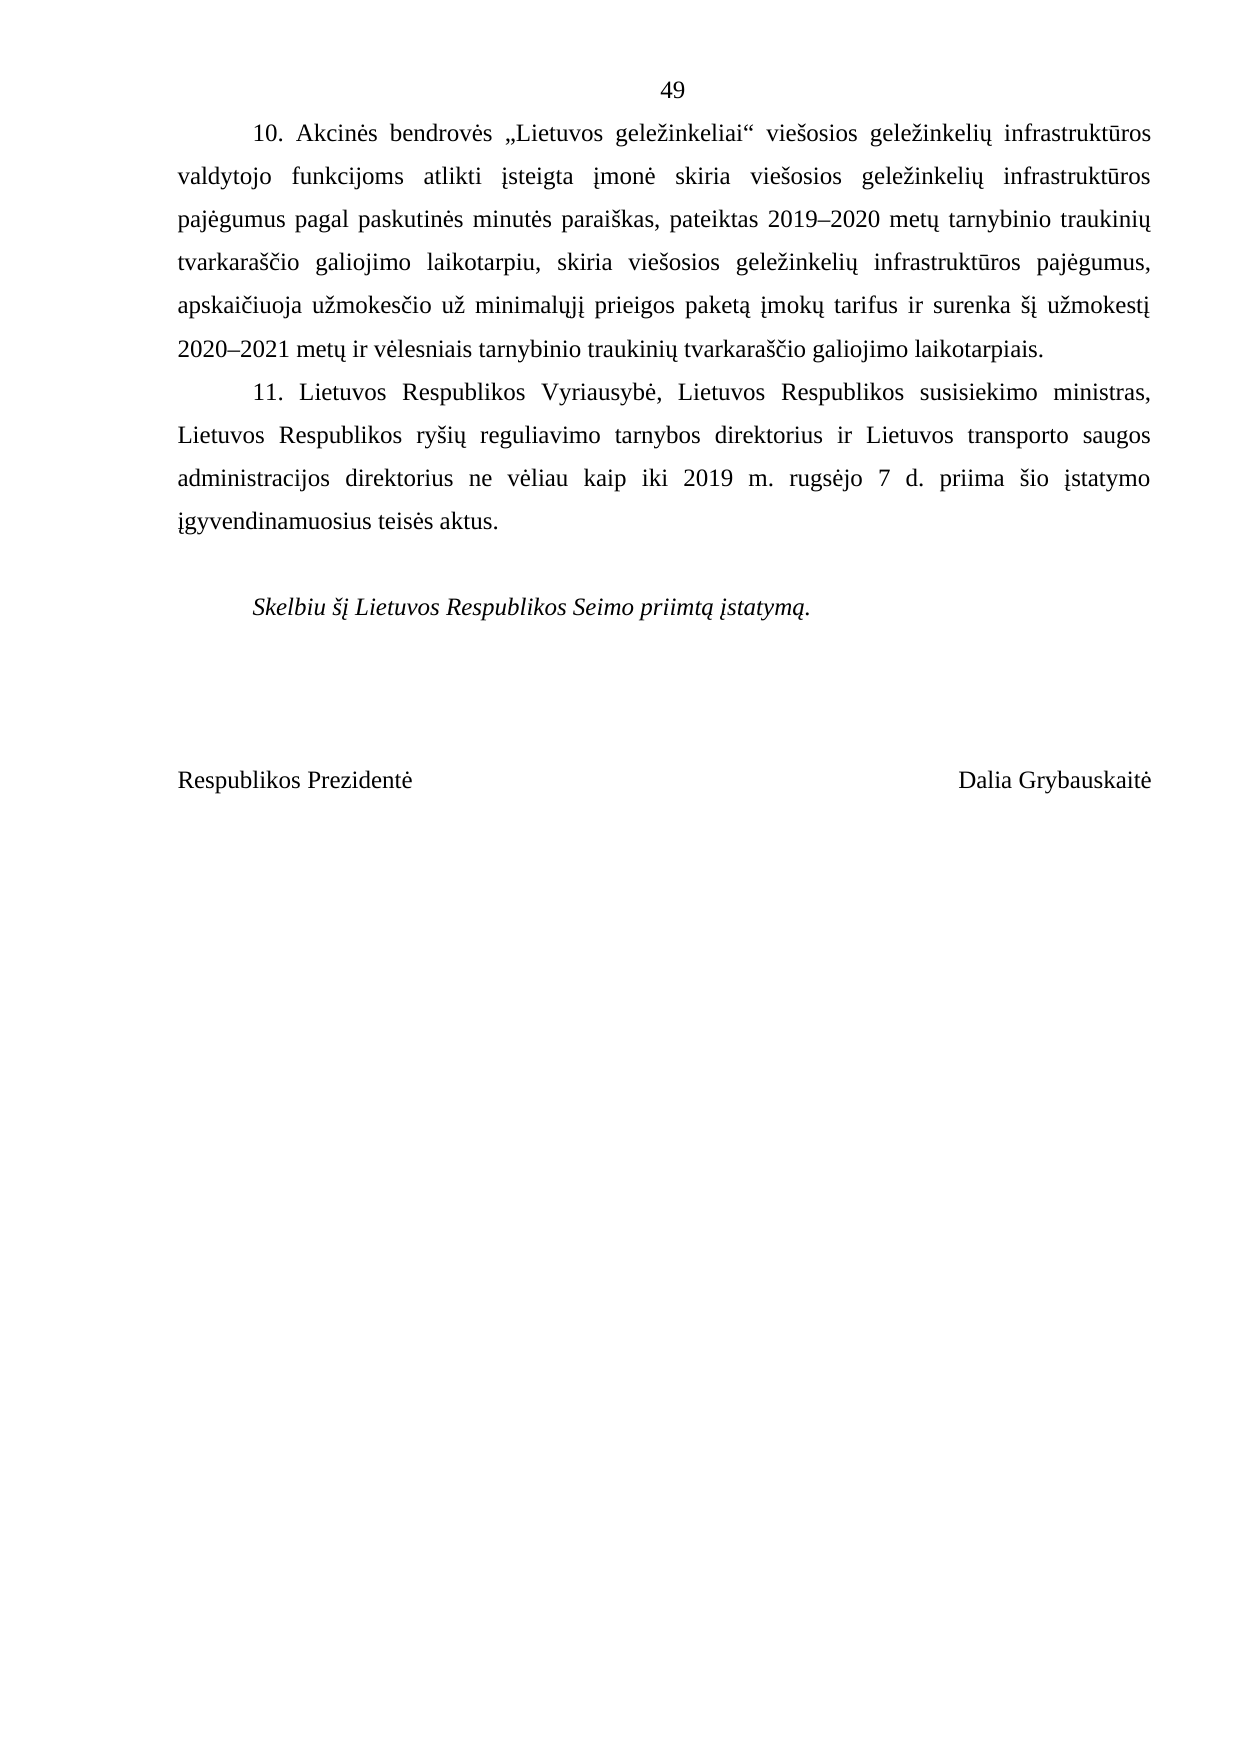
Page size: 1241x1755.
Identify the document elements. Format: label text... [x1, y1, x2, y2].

text Respublikos Prezidentė Dalia Grybauskaitė [177, 765, 1152, 794]
text Skelbiu šį Lietuvos Respublikos Seimo priimtą įstatymą. [177, 592, 1152, 621]
text 11. Lietuvos Respublikos Vyriausybė, Lietuvos Respublikos susisiekimo ministras, Lietuvos Respublikos ryšių reguliavimo tarnybos direktorius ir Lietuvos transporto saugos administracijos direktorius ne vėliau kaip iki 2019 m. rugsėjo 7 d. priima šio įstatymo įgyvendinamuosius teisės aktus. [177, 377, 1152, 535]
text 10. Akcinės bendrovės „Lietuvos geležinkeliai“ viešosios geležinkelių infrastruktūros valdytojo funkcijoms atlikti įsteigta įmonė skiria viešosios geležinkelių infrastruktūros pajėgumus pagal paskutinės minutės paraiškas, pateiktas 2019–2020 metų tarnybinio traukinių tvarkaraščio galiojimo laikotarpiu, skiria viešosios geležinkelių infrastruktūros pajėgumus, apskaičiuoja užmokesčio už minimalųjį prieigos paketą įmokų tarifus ir surenka šį užmokestį 2020–2021 metų ir vėlesniais tarnybinio traukinių tvarkaraščio galiojimo laikotarpiais. [177, 118, 1152, 362]
